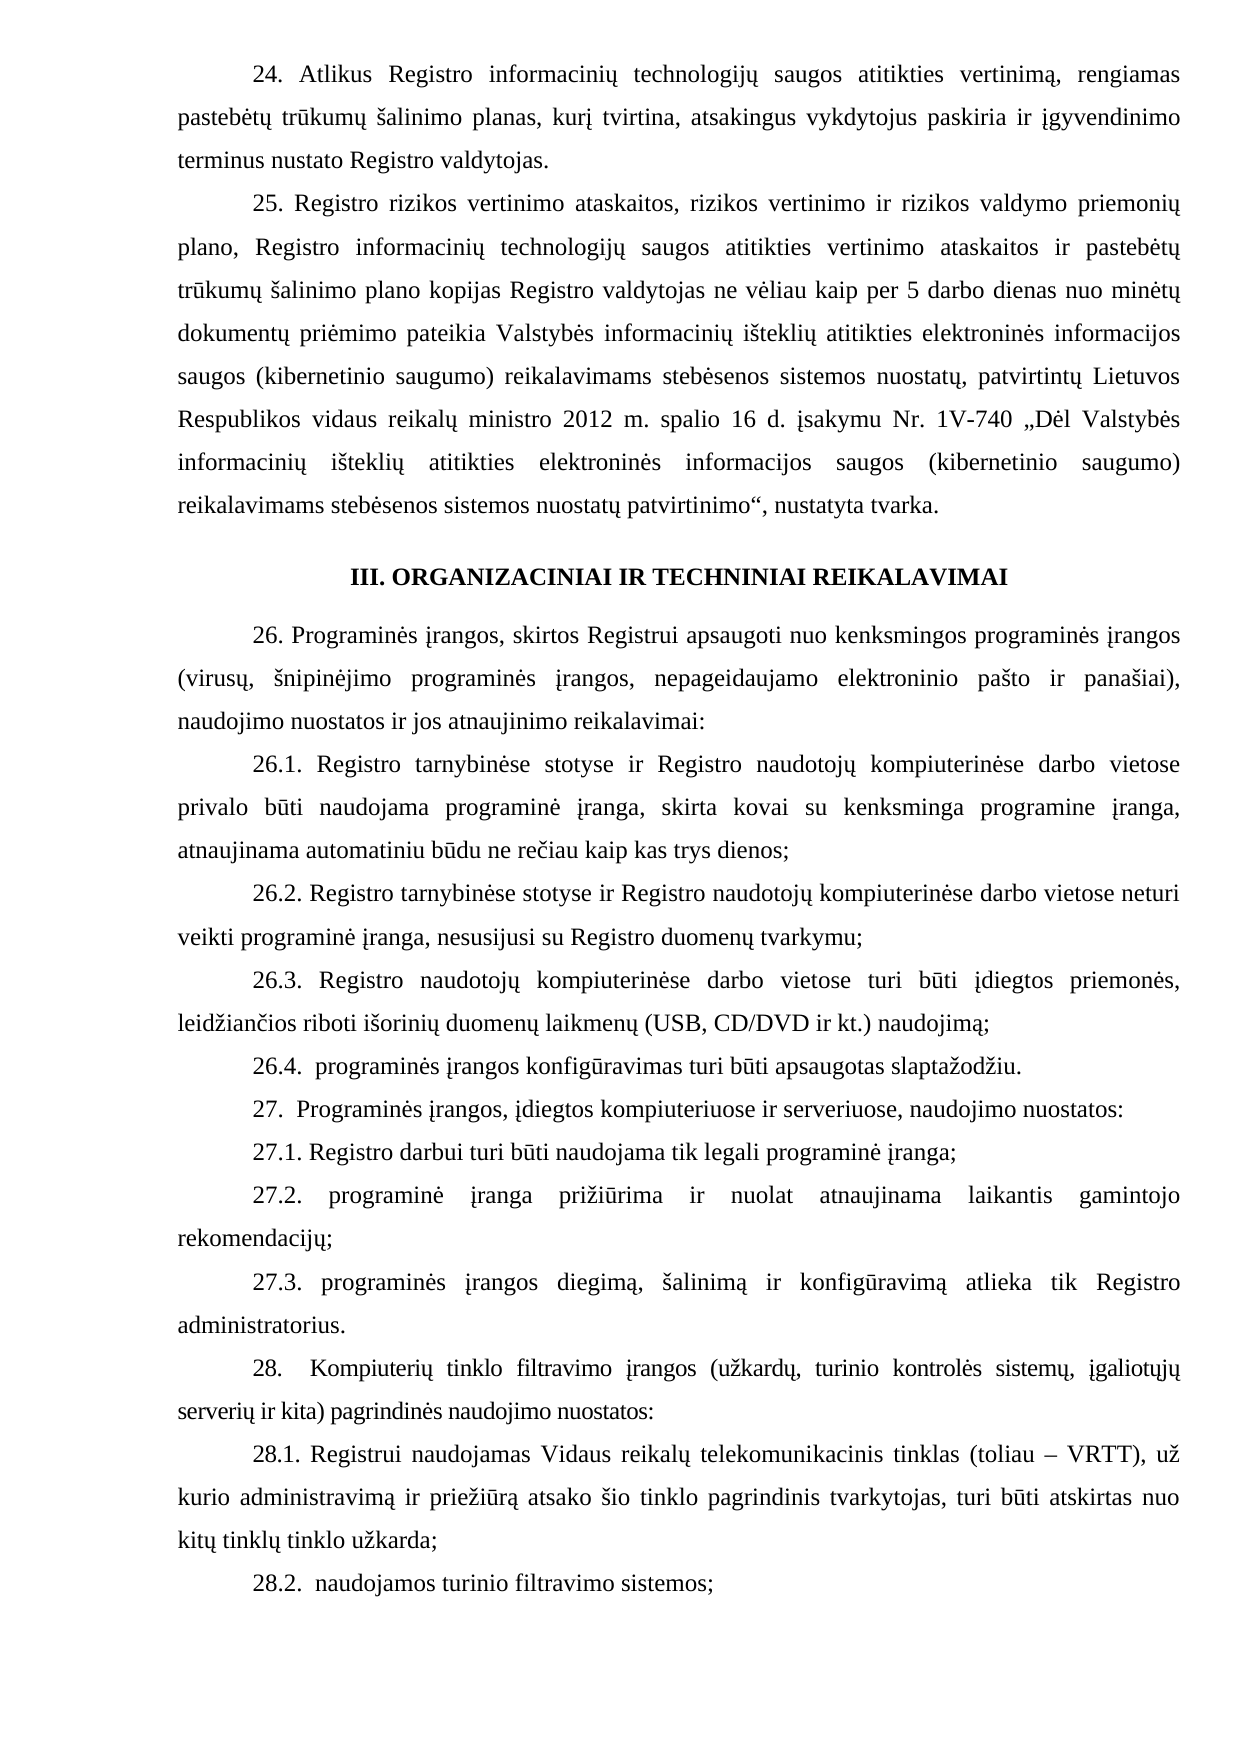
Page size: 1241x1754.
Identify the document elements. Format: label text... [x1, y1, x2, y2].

text 26.3. Registro naudotojų kompiuterinėse darbo vietose turi būti įdiegtos priemonės, leidžiančios riboti išorinių duomenų laikmenų (USB, CD/DVD ir kt.) naudojimą; [177, 965, 1181, 1037]
text III. ORGANIZACINIAI IR TECHNINIAI REIKALAVIMAI [177, 562, 1181, 591]
text 25. Registro rizikos vertinimo ataskaitos, rizikos vertinimo ir rizikos valdymo priemonių plano, Registro informacinių technologijų saugos atitikties vertinimo ataskaitos ir pastebėtų trūkumų šalinimo plano kopijas Registro valdytojas ne vėliau kaip per 5 darbo dienas nuo minėtų dokumentų priėmimo pateikia Valstybės informacinių išteklių atitikties elektroninės informacijos saugos (kibernetinio saugumo) reikalavimams stebėsenos sistemos nuostatų, patvirtintų Lietuvos Respublikos vidaus reikalų ministro 2012 m. spalio 16 d. įsakymu Nr. 1V-740 „Dėl Valstybės informacinių išteklių atitikties elektroninės informacijos saugos (kibernetinio saugumo) reikalavimams stebėsenos sistemos nuostatų patvirtinimo“, nustatyta tvarka. [177, 188, 1181, 519]
text 26. Programinės įrangos, skirtos Registrui apsaugoti nuo kenksmingos programinės įrangos (virusų, šnipinėjimo programinės įrangos, nepageidaujamo elektroninio pašto ir panašiai), naudojimo nuostatos ir jos atnaujinimo reikalavimai: [177, 620, 1181, 735]
text 28.1. Registrui naudojamas Vidaus reikalų telekomunikacinis tinklas (toliau – VRTT), už kurio administravimą ir priežiūrą atsako šio tinklo pagrindinis tvarkytojas, turi būti atskirtas nuo kitų tinklų tinklo užkarda; [177, 1439, 1181, 1554]
text 26.1. Registro tarnybinėse stotyse ir Registro naudotojų kompiuterinėse darbo vietose privalo būti naudojama programinė įranga, skirta kovai su kenksminga programine įranga, atnaujinama automatiniu būdu ne rečiau kaip kas trys dienos; [177, 749, 1181, 864]
text 28. Kompiuterių tinklo filtravimo įrangos (užkardų, turinio kontrolės sistemų, įgaliotųjų serverių ir kita) pagrindinės naudojimo nuostatos: [177, 1353, 1181, 1425]
text 27. Programinės įrangos, įdiegtos kompiuteriuose ir serveriuose, naudojimo nuostatos: [177, 1094, 1181, 1123]
text 27.2. programinė įranga prižiūrima ir nuolat atnaujinama laikantis gamintojo rekomendacijų; [177, 1180, 1181, 1252]
text 28.2. naudojamos turinio filtravimo sistemos; [177, 1568, 1181, 1597]
text 26.4. programinės įrangos konfigūravimas turi būti apsaugotas slaptažodžiu. [177, 1051, 1181, 1080]
text 27.3. programinės įrangos diegimą, šalinimą ir konfigūravimą atlieka tik Registro administratorius. [177, 1267, 1181, 1338]
text 26.2. Registro tarnybinėse stotyse ir Registro naudotojų kompiuterinėse darbo vietose neturi veikti programinė įranga, nesusijusi su Registro duomenų tvarkymu; [177, 878, 1181, 950]
text 27.1. Registro darbui turi būti naudojama tik legali programinė įranga; [177, 1137, 1181, 1166]
text 24. Atlikus Registro informacinių technologijų saugos atitikties vertinimą, rengiamas pastebėtų trūkumų šalinimo planas, kurį tvirtina, atsakingus vykdytojus paskiria ir įgyvendinimo terminus nustato Registro valdytojas. [177, 59, 1181, 174]
